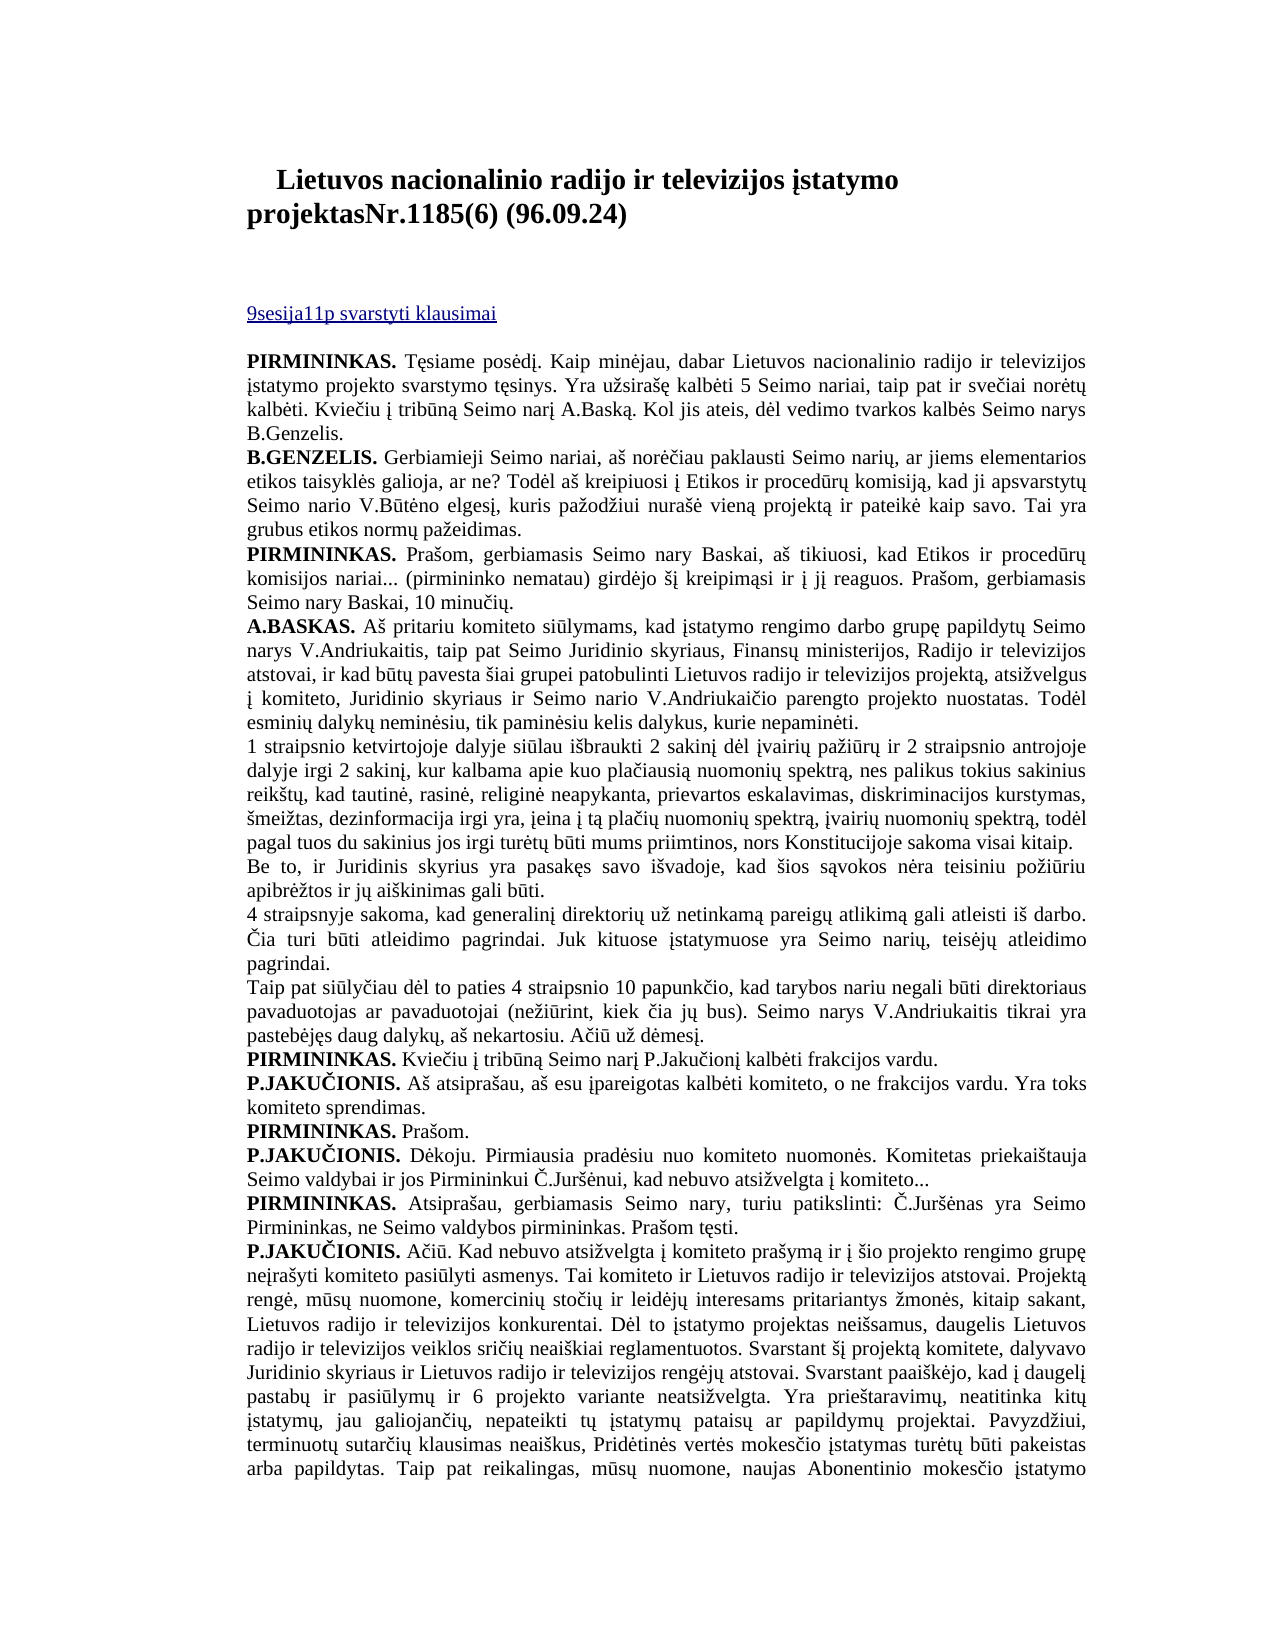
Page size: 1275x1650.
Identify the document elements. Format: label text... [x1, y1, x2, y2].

text 4 straipsnyje sakoma, kad generalinį direktorių už netinkamą pareigų atlikimą gali atleisti iš darbo. Čia turi būti atleidimo pagrindai. Juk kituose įstatymuose yra Seimo narių, teisėjų atleidimo pagrindai. [247, 902, 1087, 974]
text B.GENZELIS. Gerbiamieji Seimo nariai, aš norėčiau paklausti Seimo narių, ar jiems elementarios etikos taisyklės galioja, ar ne? Todėl aš kreipiuosi į Etikos ir procedūrų komisiją, kad ji apsvarstytų Seimo nario V.Būtėno elgesį, kuris pažodžiui nurašė vieną projektą ir pateikė kaip savo. Tai yra grubus etikos normų pažeidimas. [247, 445, 1087, 541]
text Lietuvos nacionalinio radijo ir televizijos įstatymo projektasNr.1185(6) (96.09.24) [247, 162, 1087, 229]
text PIRMININKAS. Kviečiu į tribūną Seimo narį P.Jakučionį kalbėti frakcijos vardu. [247, 1047, 1087, 1071]
text PIRMININKAS. Prašom. [247, 1119, 1087, 1143]
text P.JAKUČIONIS. Aš atsiprašau, aš esu įpareigotas kalbėti komiteto, o ne frakcijos vardu. Yra toks komiteto sprendimas. [247, 1071, 1087, 1119]
text A.BASKAS. Aš pritariu komiteto siūlymams, kad įstatymo rengimo darbo grupę papildytų Seimo narys V.Andriukaitis, taip pat Seimo Juridinio skyriaus, Finansų ministerijos, Radijo ir televizijos atstovai, ir kad būtų pavesta šiai grupei patobulinti Lietuvos radijo ir televizijos projektą, atsižvelgus į komiteto, Juridinio skyriaus ir Seimo nario V.Andriukaičio parengto projekto nuostatas. Todėl esminių dalykų neminėsiu, tik paminėsiu kelis dalykus, kurie nepaminėti. [247, 614, 1087, 734]
text PIRMININKAS. Tęsiame posėdį. Kaip minėjau, dabar Lietuvos nacionalinio radijo ir televizijos įstatymo projekto svarstymo tęsinys. Yra užsirašę kalbėti 5 Seimo nariai, taip pat ir svečiai norėtų kalbėti. Kviečiu į tribūną Seimo narį A.Baską. Kol jis ateis, dėl vedimo tvarkos kalbės Seimo narys B.Genzelis. [247, 349, 1087, 445]
text P.JAKUČIONIS. Dėkoju. Pirmiausia pradėsiu nuo komiteto nuomonės. Komitetas priekaištauja Seimo valdybai ir jos Pirmininkui Č.Juršėnui, kad nebuvo atsižvelgta į komiteto... [247, 1143, 1087, 1191]
text PIRMININKAS. Atsiprašau, gerbiamasis Seimo nary, turiu patikslinti: Č.Juršėnas yra Seimo Pirmininkas, ne Seimo valdybos pirmininkas. Prašom tęsti. [247, 1191, 1087, 1239]
text 1 straipsnio ketvirtojoje dalyje siūlau išbraukti 2 sakinį dėl įvairių pažiūrų ir 2 straipsnio antrojoje dalyje irgi 2 sakinį, kur kalbama apie kuo plačiausią nuomonių spektrą, nes palikus tokius sakinius reikštų, kad tautinė, rasinė, religinė neapykanta, prievartos eskalavimas, diskriminacijos kurstymas, šmeižtas, dezinformacija irgi yra, įeina į tą plačių nuomonių spektrą, įvairių nuomonių spektrą, todėl pagal tuos du sakinius jos irgi turėtų būti mums priimtinos, nors Konstitucijoje sakoma visai kitaip. [247, 734, 1087, 854]
text Be to, ir Juridinis skyrius yra pasakęs savo išvadoje, kad šios sąvokos nėra teisiniu požiūriu apibrėžtos ir jų aiškinimas gali būti. [247, 854, 1087, 902]
text P.JAKUČIONIS. Ačiū. Kad nebuvo atsižvelgta į komiteto prašymą ir į šio projekto rengimo grupę neįrašyti komiteto pasiūlyti asmenys. Tai komiteto ir Lietuvos radijo ir televizijos atstovai. Projektą rengė, mūsų nuomone, komercinių stočių ir leidėjų interesams pritariantys žmonės, kitaip sakant, Lietuvos radijo ir televizijos konkurentai. Dėl to įstatymo projektas neišsamus, daugelis Lietuvos radijo ir televizijos veiklos sričių neaiškiai reglamentuotos. Svarstant šį projektą komitete, dalyvavo Juridinio skyriaus ir Lietuvos radijo ir televizijos rengėjų atstovai. Svarstant paaiškėjo, kad į daugelį pastabų ir pasiūlymų ir 6 projekto variante neatsižvelgta. Yra prieštaravimų, neatitinka kitų įstatymų, jau galiojančių, nepateikti tų įstatymų pataisų ar papildymų projektai. Pavyzdžiui, terminuotų sutarčių klausimas neaiškus, Pridėtinės vertės mokesčio įstatymas turėtų būti pakeistas arba papildytas. Taip pat reikalingas, mūsų nuomone, naujas Abonentinio mokesčio įstatymo [247, 1239, 1087, 1480]
text PIRMININKAS. Prašom, gerbiamasis Seimo nary Baskai, aš tikiuosi, kad Etikos ir procedūrų komisijos nariai... (pirmininko nematau) girdėjo šį kreipimąsi ir į jį reaguos. Prašom, gerbiamasis Seimo nary Baskai, 10 minučių. [247, 541, 1087, 614]
text 9sesija11p svarstyti klausimai [247, 301, 1087, 325]
text Taip pat siūlyčiau dėl to paties 4 straipsnio 10 papunkčio, kad tarybos nariu negali būti direktoriaus pavaduotojas ar pavaduotojai (nežiūrint, kiek čia jų bus). Seimo narys V.Andriukaitis tikrai yra pastebėjęs daug dalykų, aš nekartosiu. Ačiū už dėmesį. [247, 974, 1087, 1047]
